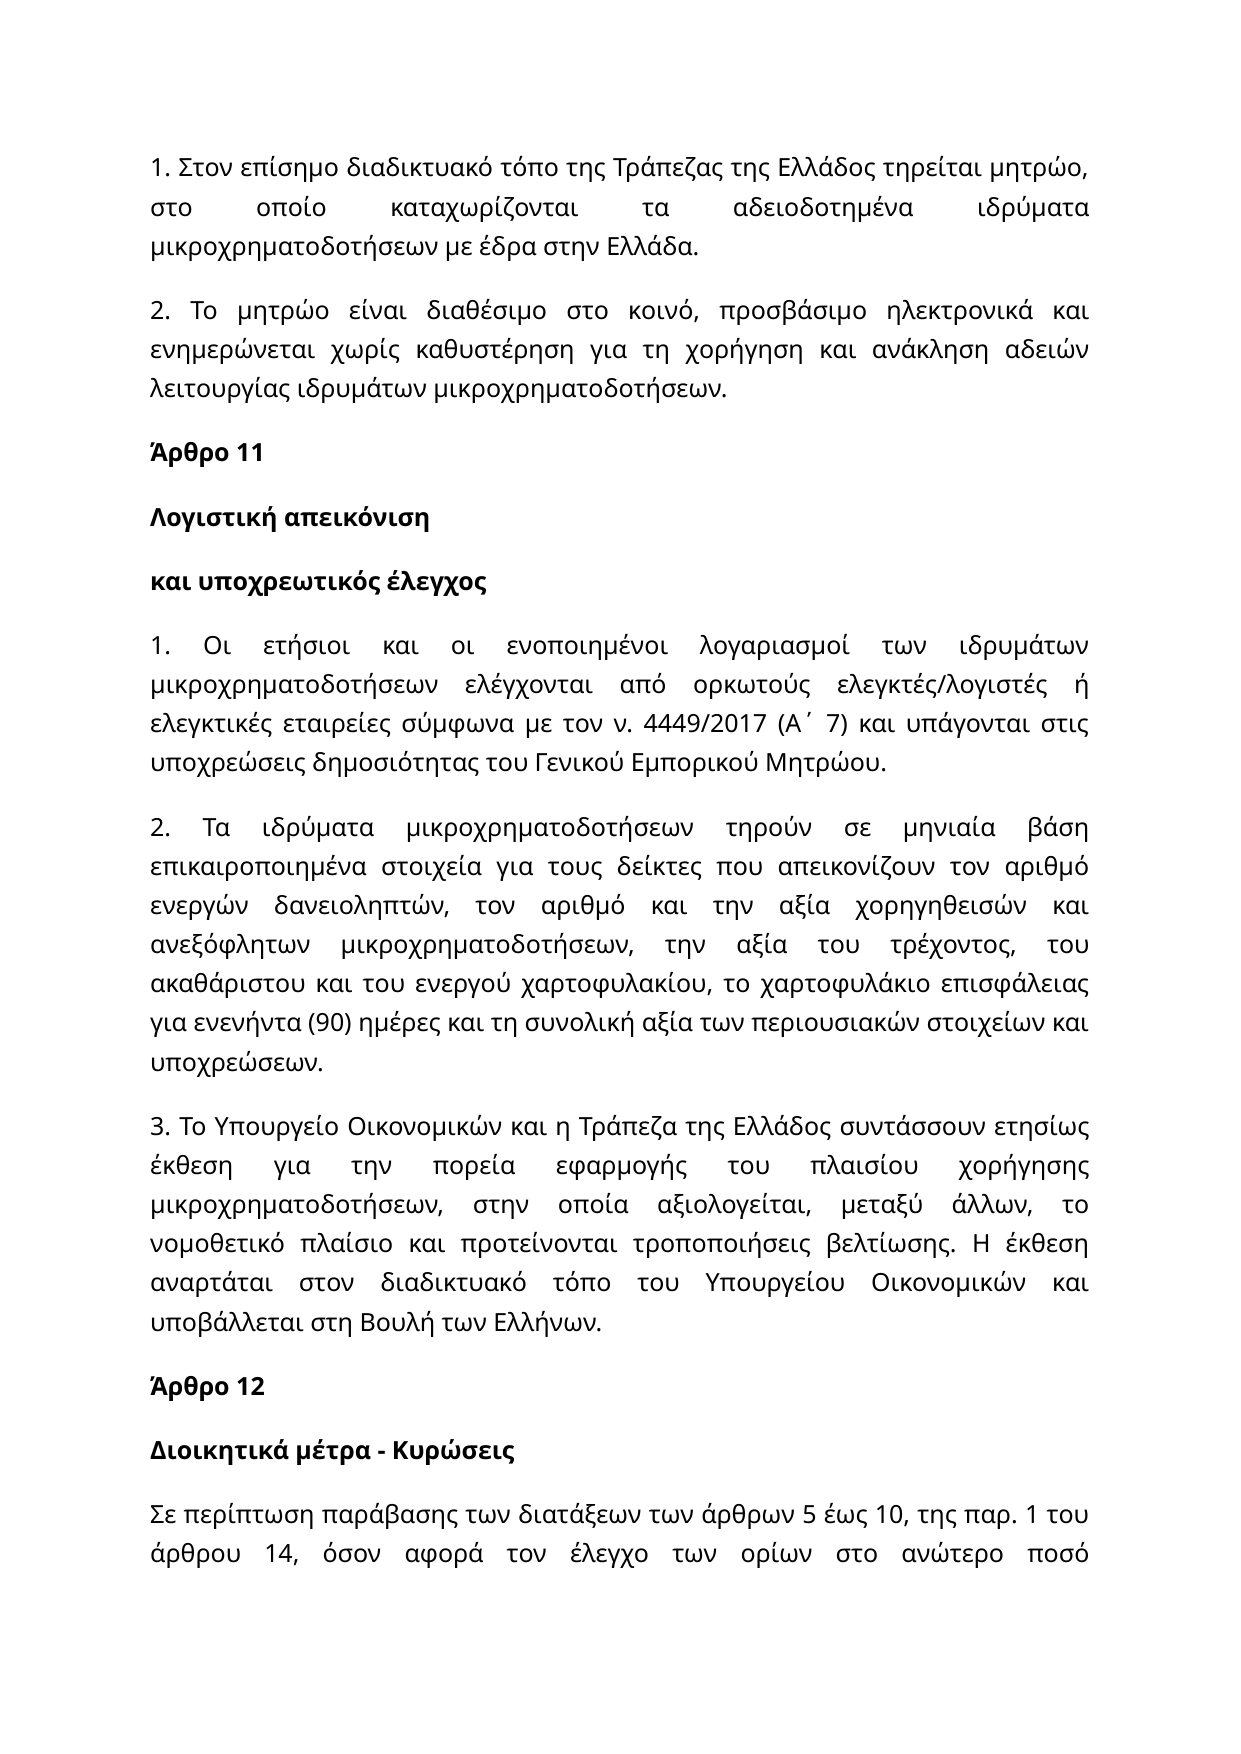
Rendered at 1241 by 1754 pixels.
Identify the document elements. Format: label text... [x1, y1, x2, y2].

text Άρθρο 12 [150, 1368, 1090, 1402]
text και υποχρεωτικός έλεγχος [150, 563, 1090, 597]
text Λογιστική απεικόνιση [150, 499, 1090, 533]
text 1. Στον επίσημο διαδικτυακό τόπο της Τράπεζας της Ελλάδος τηρείται μητρώο, στο οποίο καταχωρίζονται τα αδειοδοτημένα ιδρύματα μικροχρηματοδοτήσεων με έδρα στην Ελλάδα. [150, 150, 1090, 262]
text Άρθρο 11 [150, 435, 1090, 469]
text 2. Το μητρώο είναι διαθέσιμο στο κοινό, προσβάσιμο ηλεκτρονικά και ενημερώνεται χωρίς καθυστέρηση για τη χορήγηση και ανάκληση αδειών λειτουργίας ιδρυμάτων μικροχρηματοδοτήσεων. [150, 292, 1090, 405]
text 2. Τα ιδρύματα μικροχρηματοδοτήσεων τηρούν σε μηνιαία βάση επικαιροποιημένα στοιχεία για τους δείκτες που απεικονίζουν τον αριθμό ενεργών δανειοληπτών, τον αριθμό και την αξία χορηγηθεισών και ανεξόφλητων μικροχρηματοδοτήσεων, την αξία του τρέχοντος, του ακαθάριστου και του ενεργού χαρτοφυλακίου, το χαρτοφυλάκιο επισφάλειας για ενενήντα (90) ημέρες και τη συνολική αξία των περιουσιακών στοιχείων και υποχρεώσεων. [150, 809, 1090, 1078]
text 1. Οι ετήσιοι και οι ενοποιημένοι λογαριασμοί των ιδρυμάτων μικροχρηματοδοτήσεων ελέγχονται από ορκωτούς ελεγκτές/λογιστές ή ελεγκτικές εταιρείες σύμφωνα με τον ν. 4449/2017 (Α΄ 7) και υπάγονται στις υποχρεώσεις δημοσιότητας του Γενικού Εμπορικού Μητρώου. [150, 627, 1090, 779]
text Σε περίπτωση παράβασης των διατάξεων των άρθρων 5 έως 10, της παρ. 1 του άρθρου 14, όσον αφορά τον έλεγχο των ορίων στο ανώτερο ποσό [150, 1497, 1090, 1570]
text Διοικητικά μέτρα - Κυρώσεις [150, 1432, 1090, 1467]
text 3. Το Υπουργείο Οικονομικών και η Τράπεζα της Ελλάδος συντάσσουν ετησίως έκθεση για την πορεία εφαρμογής του πλαισίου χορήγησης μικροχρηματοδοτήσεων, στην οποία αξιολογείται, μεταξύ άλλων, το νομοθετικό πλαίσιο και προτείνονται τροποποιήσεις βελτίωσης. Η έκθεση αναρτάται στον διαδικτυακό τόπο του Υπουργείου Οικονομικών και υποβάλλεται στη Βουλή των Ελλήνων. [150, 1108, 1090, 1338]
